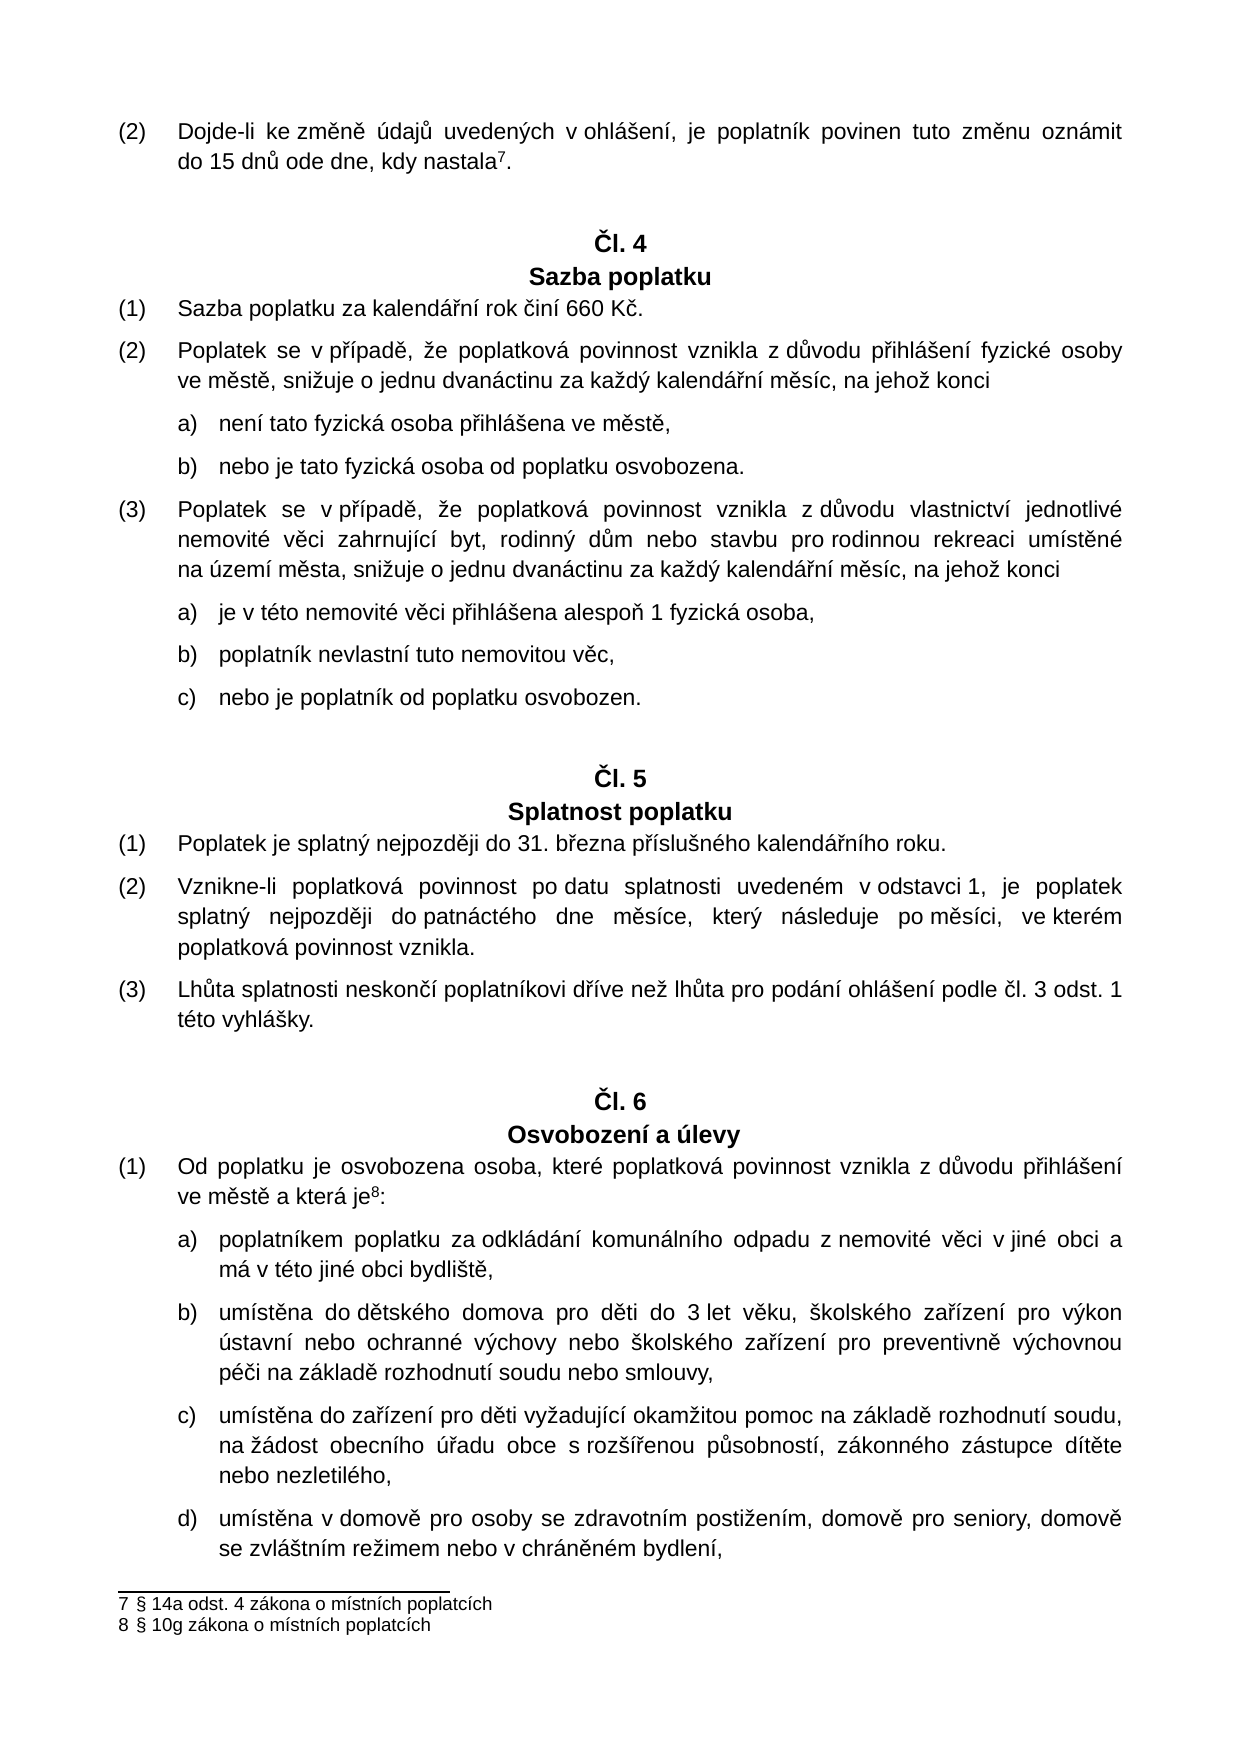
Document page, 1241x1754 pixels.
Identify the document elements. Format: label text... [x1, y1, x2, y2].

list Vznikne-li poplatková povinnost po datu splatnosti uvedeném v odstavci 1, je poplatek splatný nejpozději do patnáctého dne měsíce, který následuje po měsíci, ve kterém poplatková povinnost vznikla. [118, 873, 1122, 960]
list § 14a odst. 4 zákona o místních poplatcích [118, 1592, 1122, 1614]
list Lhůta splatnosti neskončí poplatníkovi dříve než lhůta pro podání ohlášení podle čl. 3 odst. 1 této vyhlášky. [118, 976, 1122, 1033]
subtitle Čl. 4 Sazba poplatku [118, 228, 1122, 290]
list umístěna v domově pro osoby se zdravotním postižením, domově pro seniory, domově se zvláštním režimem nebo v chráněném bydlení, [177, 1505, 1122, 1561]
list je v této nemovité věci přihlášena alespoň 1 fyzická osoba, [177, 599, 1122, 625]
list poplatníkem poplatku za odkládání komunálního odpadu z nemovité věci v jiné obci a má v této jiné obci bydliště, [177, 1226, 1122, 1282]
list Poplatek se v případě, že poplatková povinnost vznikla z důvodu přihlášení fyzické osoby ve městě, snižuje o jednu dvanáctinu za každý kalendářní měsíc, na jehož konci [118, 337, 1122, 394]
list umístěna do zařízení pro děti vyžadující okamžitou pomoc na základě rozhodnutí soudu, na žádost obecního úřadu obce s rozšířenou působností, zákonného zástupce dítěte nebo nezletilého, [177, 1402, 1122, 1488]
list Poplatek se v případě, že poplatková povinnost vznikla z důvodu vlastnictví jednotlivé nemovité věci zahrnující byt, rodinný dům nebo stavbu pro rodinnou rekreaci umístěné na území města, snižuje o jednu dvanáctinu za každý kalendářní měsíc, na jehož konci [118, 496, 1122, 582]
list nebo je poplatník od poplatku osvobozen. [177, 684, 1122, 711]
list Poplatek je splatný nejpozději do 31. března příslušného kalendářního roku. [118, 830, 1122, 857]
list § 10g zákona o místních poplatcích [118, 1614, 1122, 1635]
list Dojde-li ke změně údajů uvedených v ohlášení, je poplatník povinen tuto změnu oznámit do 15 dnů ode dne, kdy nastala. [118, 118, 1122, 175]
list Od poplatku je osvobozena osoba, které poplatková povinnost vznikla z důvodu přihlášení ve městě a která je: [118, 1153, 1122, 1209]
list nebo je tato fyzická osoba od poplatku osvobozena. [177, 453, 1122, 479]
list umístěna do dětského domova pro děti do 3 let věku, školského zařízení pro výkon ústavní nebo ochranné výchovy nebo školského zařízení pro preventivně výchovnou péči na základě rozhodnutí soudu nebo smlouvy, [177, 1298, 1122, 1385]
list není tato fyzická osoba přihlášena ve městě, [177, 410, 1122, 437]
subtitle Čl. 5 Splatnost poplatku [118, 764, 1122, 826]
list poplatník nevlastní tuto nemovitou věc, [177, 641, 1122, 668]
list Sazba poplatku za kalendářní rok činí 660 Kč. [118, 294, 1122, 321]
subtitle Čl. 6 Osvobození a úlevy [118, 1087, 1122, 1148]
